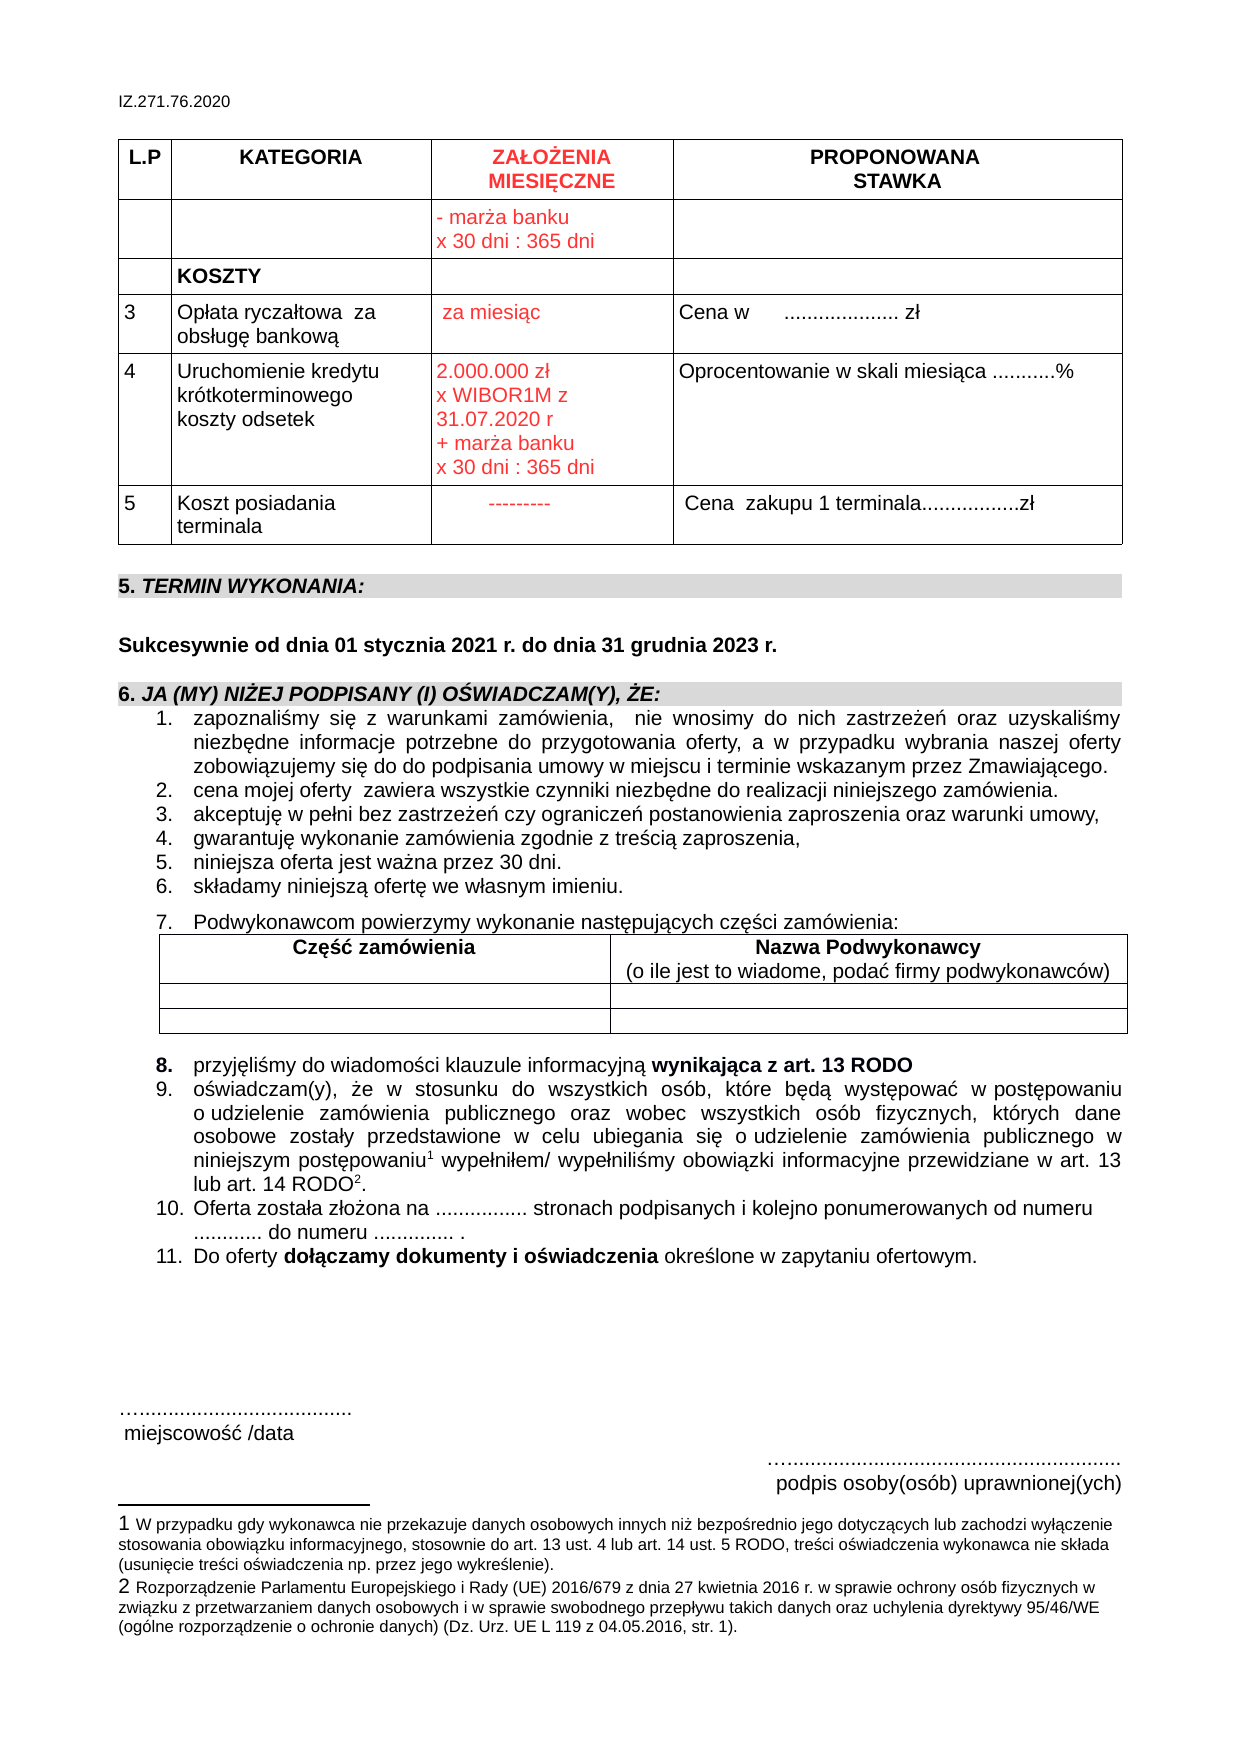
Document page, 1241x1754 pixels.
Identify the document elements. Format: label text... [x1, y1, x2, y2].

table_cell [160, 1009, 610, 1033]
list oświadczam(y), że w stosunku do wszystkich osób, które będą występować w postępowaniu o udzielenie zamówienia publicznego oraz wobec wszystkich osób fizycznych, których dane osobowe zostały przedstawione w celu ubiegania się o udzielenie zamówienia publicznego w niniejszym postępowaniu wypełniłem/ wypełniliśmy obowiązki informacyjne przewidziane w art. 13 lub art. 14 RODO. [156, 1076, 1122, 1196]
table_cell 2.000.000 zł x WIBOR1M z 31.07.2020 r + marża banku x 30 dni : 365 dni [432, 354, 673, 484]
table_cell Opłata ryczałtowa za obsługę bankową [172, 295, 431, 353]
list Rozporządzenie Parlamentu Europejskiego i Rady (UE) 2016/679 z dnia 27 kwietnia 2016 r. w sprawie ochrony osób fizycznych w związku z przetwarzaniem danych osobowych i w sprawie swobodnego przepływu takich danych oraz uchylenia dyrektywy 95/46/WE (ogólne rozporządzenie o ochronie danych) (Dz. Urz. UE L 119 z 04.05.2016, str. 1). [118, 1573, 1122, 1636]
table_header Nazwa Podwykonawcy (o ile jest to wiadome, podać firmy podwykonawców) [611, 935, 1127, 983]
list 6. JA (MY) NIŻEJ PODPISANY (I) OŚWIADCZAM(Y), ŻE: [118, 682, 1122, 706]
table_cell [432, 259, 673, 294]
text …..................................... [118, 1395, 1122, 1420]
text miejscowość /data [118, 1420, 1122, 1445]
text podpis osoby(osób) uprawnionej(ych) [118, 1470, 1122, 1495]
table_header ZAŁOŻENIA MIESIĘCZNE [432, 140, 673, 199]
table_header KATEGORIA [172, 140, 431, 199]
list 5. TERMIN WYKONANIA: [118, 574, 1122, 598]
table_cell [611, 984, 1127, 1008]
list składamy niniejszą ofertę we własnym imieniu. [156, 874, 1122, 898]
table_cell 3 [119, 295, 171, 353]
list Do oferty dołączamy dokumenty i oświadczenia określone w zapytaniu ofertowym. [156, 1244, 1122, 1268]
list zapoznaliśmy się z warunkami zamówienia, nie wnosimy do nich zastrzeżeń oraz uzyskaliśmy niezbędne informacje potrzebne do przygotowania oferty, a w przypadku wybrania naszej oferty zobowiązujemy się do do podpisania umowy w miejscu i terminie wskazanym przez Zmawiającego. [156, 706, 1122, 778]
list gwarantuję wykonanie zamówienia zgodnie z treścią zaproszenia, [156, 826, 1122, 850]
table_cell [119, 200, 171, 258]
table_cell Cena zakupu 1 terminala.................zł [674, 486, 1122, 544]
table_cell [674, 259, 1122, 294]
table_cell KOSZTY [172, 259, 431, 294]
list Sukcesywnie od dnia 01 stycznia 2021 r. do dnia 31 grudnia 2023 r. [118, 628, 1122, 658]
table_cell 4 [119, 354, 171, 484]
list akceptuję w pełni bez zastrzeżeń czy ograniczeń postanowienia zaproszenia oraz warunki umowy, [156, 802, 1122, 826]
table_cell [674, 200, 1122, 258]
table_header Część zamówienia [160, 935, 610, 983]
table_cell [160, 984, 610, 1008]
table_cell --------- [432, 486, 673, 544]
table_header PROPONOWANA STAWKA [674, 140, 1122, 199]
table_cell [611, 1009, 1127, 1033]
table_cell 5 [119, 486, 171, 544]
table_cell Koszt posiadania terminala [172, 486, 431, 544]
table_header L.P [119, 140, 171, 199]
table_cell Cena w .................... zł [674, 295, 1122, 353]
table_cell za miesiąc [432, 295, 673, 353]
text ….......................................................... [118, 1445, 1122, 1470]
table_cell Uruchomienie kredytu krótkoterminowego koszty odsetek [172, 354, 431, 484]
list przyjęliśmy do wiadomości klauzule informacyjną wynikająca z art. 13 RODO [156, 1052, 1122, 1076]
table_cell - marża banku x 30 dni : 365 dni [432, 200, 673, 258]
list Oferta została złożona na ................ stronach podpisanych i kolejno ponumerowanych od numeru ............ do numeru .............. . [156, 1196, 1122, 1244]
table_cell Oprocentowanie w skali miesiąca ...........% [674, 354, 1122, 484]
list Podwykonawcom powierzymy wykonanie następujących części zamówienia: [156, 910, 1122, 934]
table_cell [119, 259, 171, 294]
list cena mojej oferty zawiera wszystkie czynniki niezbędne do realizacji niniejszego zamówienia. [156, 778, 1122, 802]
list niniejsza oferta jest ważna przez 30 dni. [156, 850, 1122, 874]
list W przypadku gdy wykonawca nie przekazuje danych osobowych innych niż bezpośrednio jego dotyczących lub zachodzi wyłączenie stosowania obowiązku informacyjnego, stosownie do art. 13 ust. 4 lub art. 14 ust. 5 RODO, treści oświadczenia wykonawca nie składa (usunięcie treści oświadczenia np. przez jego wykreślenie). [118, 1511, 1122, 1573]
table_cell [172, 200, 431, 258]
